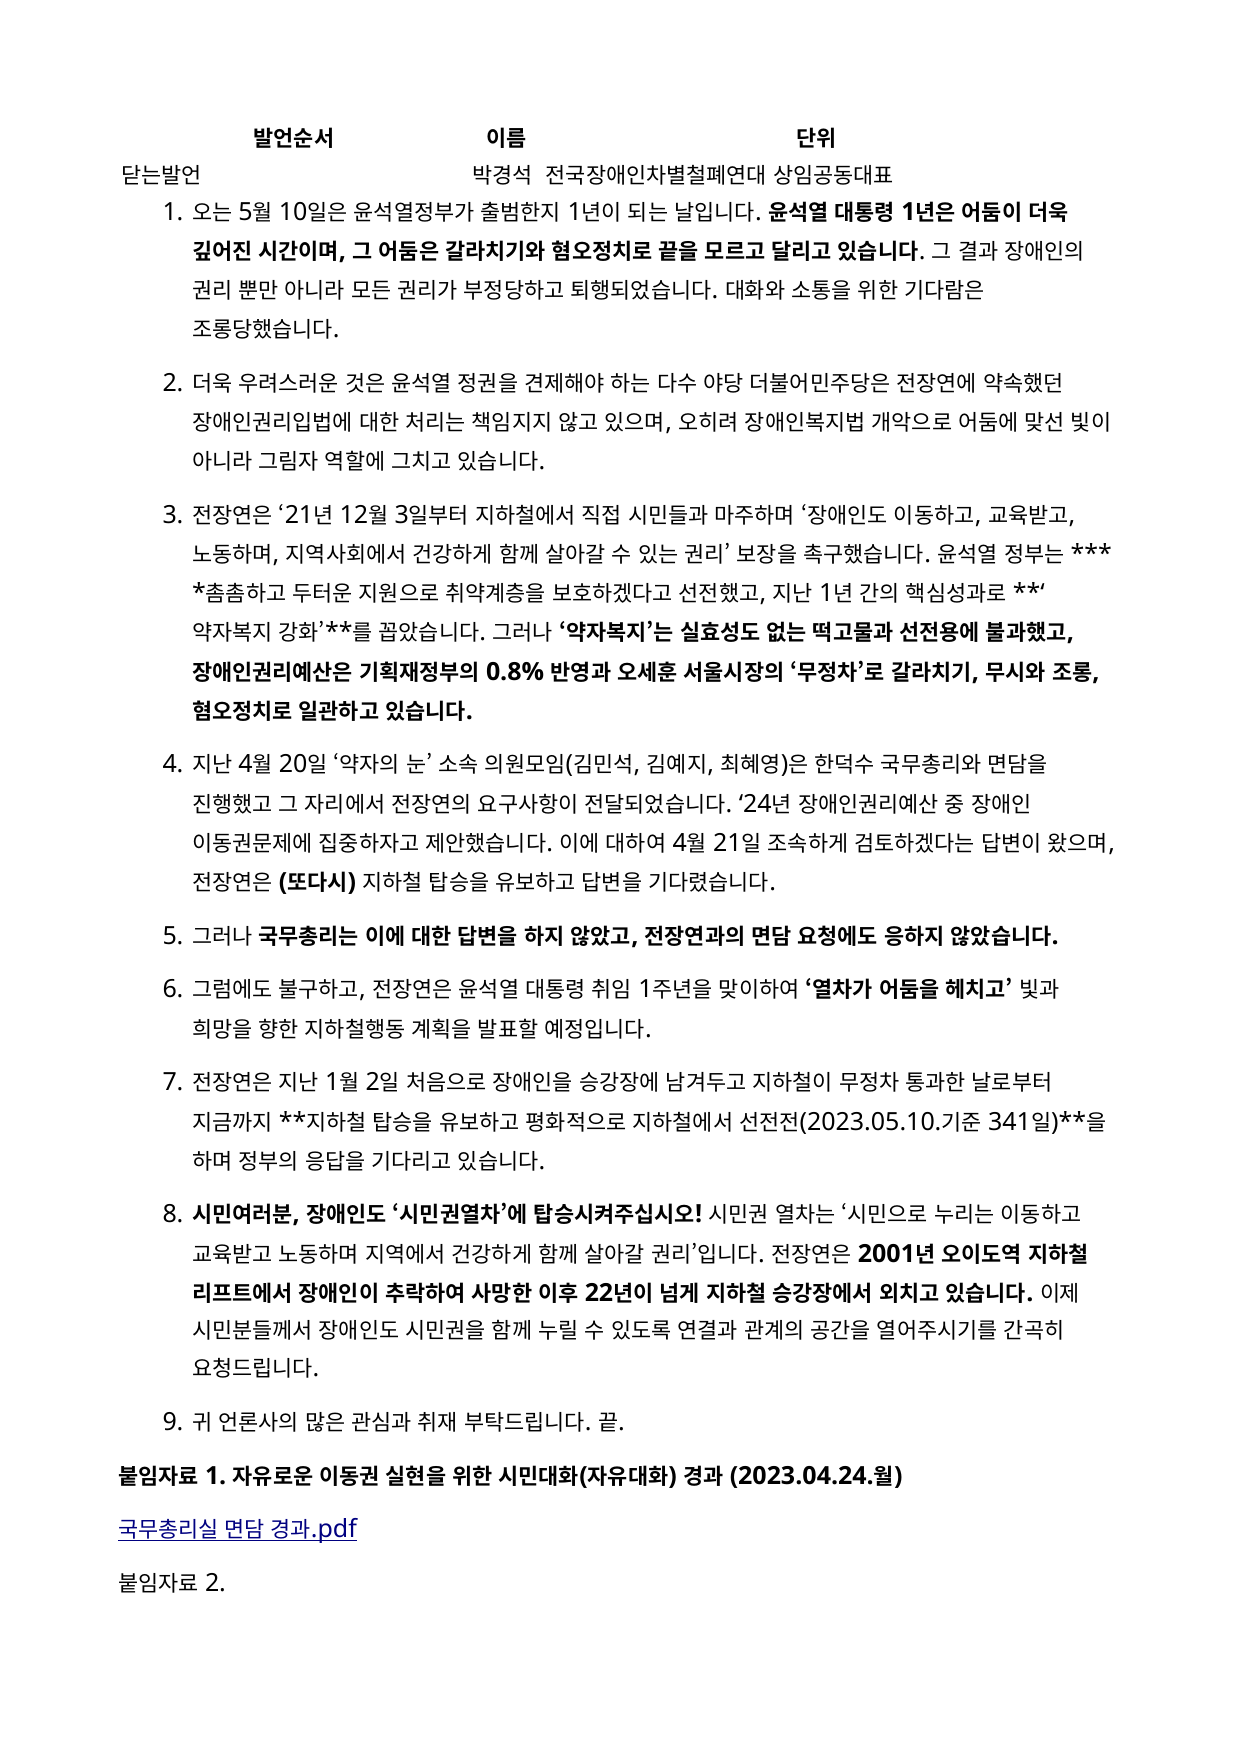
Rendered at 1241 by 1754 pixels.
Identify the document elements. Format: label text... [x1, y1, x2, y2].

list 오는 5월 10일은 윤석열정부가 출범한지 1년이 되는 날입니다. 윤석열 대통령 1년은 어둠이 더욱 깊어진 시간이며, 그 어둠은 갈라치기와 혐오정치로 끝을 모르고 달리고 있습니다. 그 결과 장애인의 권리 뿐만 아니라 모든 권리가 부정당하고 퇴행되었습니다. 대화와 소통을 위한 기다람은 조롱당했습니다. [162, 193, 1122, 345]
list 귀 언론사의 많은 관심과 취재 부탁드립니다. 끝. [162, 1404, 1122, 1438]
table_cell 닫는발언 [118, 156, 469, 193]
table_cell 전국장애인차별철폐연대 상임공동대표 [543, 156, 1089, 193]
text 붙임자료 2. [118, 1565, 1122, 1599]
table_header 발언순서 [118, 118, 469, 156]
table_header 이름 [469, 118, 543, 156]
list 시민여러분, 장애인도 ‘시민권열차’에 탑승시켜주십시오! 시민권 열차는 ‘시민으로 누리는 이동하고 교육받고 노동하며 지역에서 건강하게 함께 살아갈 권리’입니다. 전장연은 2001년 오이도역 지하철 리프트에서 장애인이 추락하여 사망한 이후 22년이 넘게 지하철 승강장에서 외치고 있습니다. 이제 시민분들께서 장애인도 시민권을 함께 누릴 수 있도록 연결과 관계의 공간을 열어주시기를 간곡히 요청드립니다. [162, 1196, 1122, 1384]
list 지난 4월 20일 ‘약자의 눈’ 소속 의원모임(김민석, 김예지, 최혜영)은 한덕수 국무총리와 면담을 진행했고 그 자리에서 전장연의 요구사항이 전달되었습니다. ‘24년 장애인권리예산 중 장애인 이동권문제에 집중하자고 제안했습니다. 이에 대하여 4월 21일 조속하게 검토하겠다는 답변이 왔으며, 전장연은 (또다시) 지하철 탑승을 유보하고 답변을 기다렸습니다. [162, 746, 1122, 898]
list 그러나 국무총리는 이에 대한 답변을 하지 않았고, 전장연과의 면담 요청에도 응하지 않았습니다. [162, 917, 1122, 951]
table_cell 박경석 [469, 156, 543, 193]
text 국무총리실 면담 경과.pdf [118, 1511, 1122, 1545]
table_header 단위 [543, 118, 1089, 156]
list 전장연은 지난 1월 2일 처음으로 장애인을 승강장에 남겨두고 지하철이 무정차 통과한 날로부터 지금까지 **지하철 탑승을 유보하고 평화적으로 지하철에서 선전전(2023.05.10.기준 341일)**을 하며 정부의 응답을 기다리고 있습니다. [162, 1064, 1122, 1176]
text 붙임자료 1. 자유로운 이동권 실현을 위한 시민대화(자유대화) 경과 (2023.04.24.월) [118, 1457, 1122, 1491]
list 그럼에도 불구하고, 전장연은 윤석열 대통령 취임 1주년을 맞이하여 ‘열차가 어둠을 헤치고’ 빛과 희망을 향한 지하철행동 계획을 발표할 예정입니다. [162, 971, 1122, 1044]
list 전장연은 ‘21년 12월 3일부터 지하철에서 직접 시민들과 마주하며 ‘장애인도 이동하고, 교육받고, 노동하며, 지역사회에서 건강하게 함께 살아갈 수 있는 권리’ 보장을 촉구했습니다. 윤석열 정부는 ****촘촘하고 두터운 지원으로 취약계층을 보호하겠다고 선전했고, 지난 1년 간의 핵심성과로 **‘약자복지 강화’**를 꼽았습니다. 그러나 ‘약자복지’는 실효성도 없는 떡고물과 선전용에 불과했고, 장애인권리예산은 기획재정부의 0.8% 반영과 오세훈 서울시장의 ‘무정차’로 갈라치기, 무시와 조롱, 혐오정치로 일관하고 있습니다. [162, 496, 1122, 726]
list 더욱 우려스러운 것은 윤석열 정권을 견제해야 하는 다수 야당 더불어민주당은 전장연에 약속했던 장애인권리입법에 대한 처리는 책임지지 않고 있으며, 오히려 장애인복지법 개악으로 어둠에 맞선 빛이 아니라 그림자 역할에 그치고 있습니다. [162, 364, 1122, 477]
